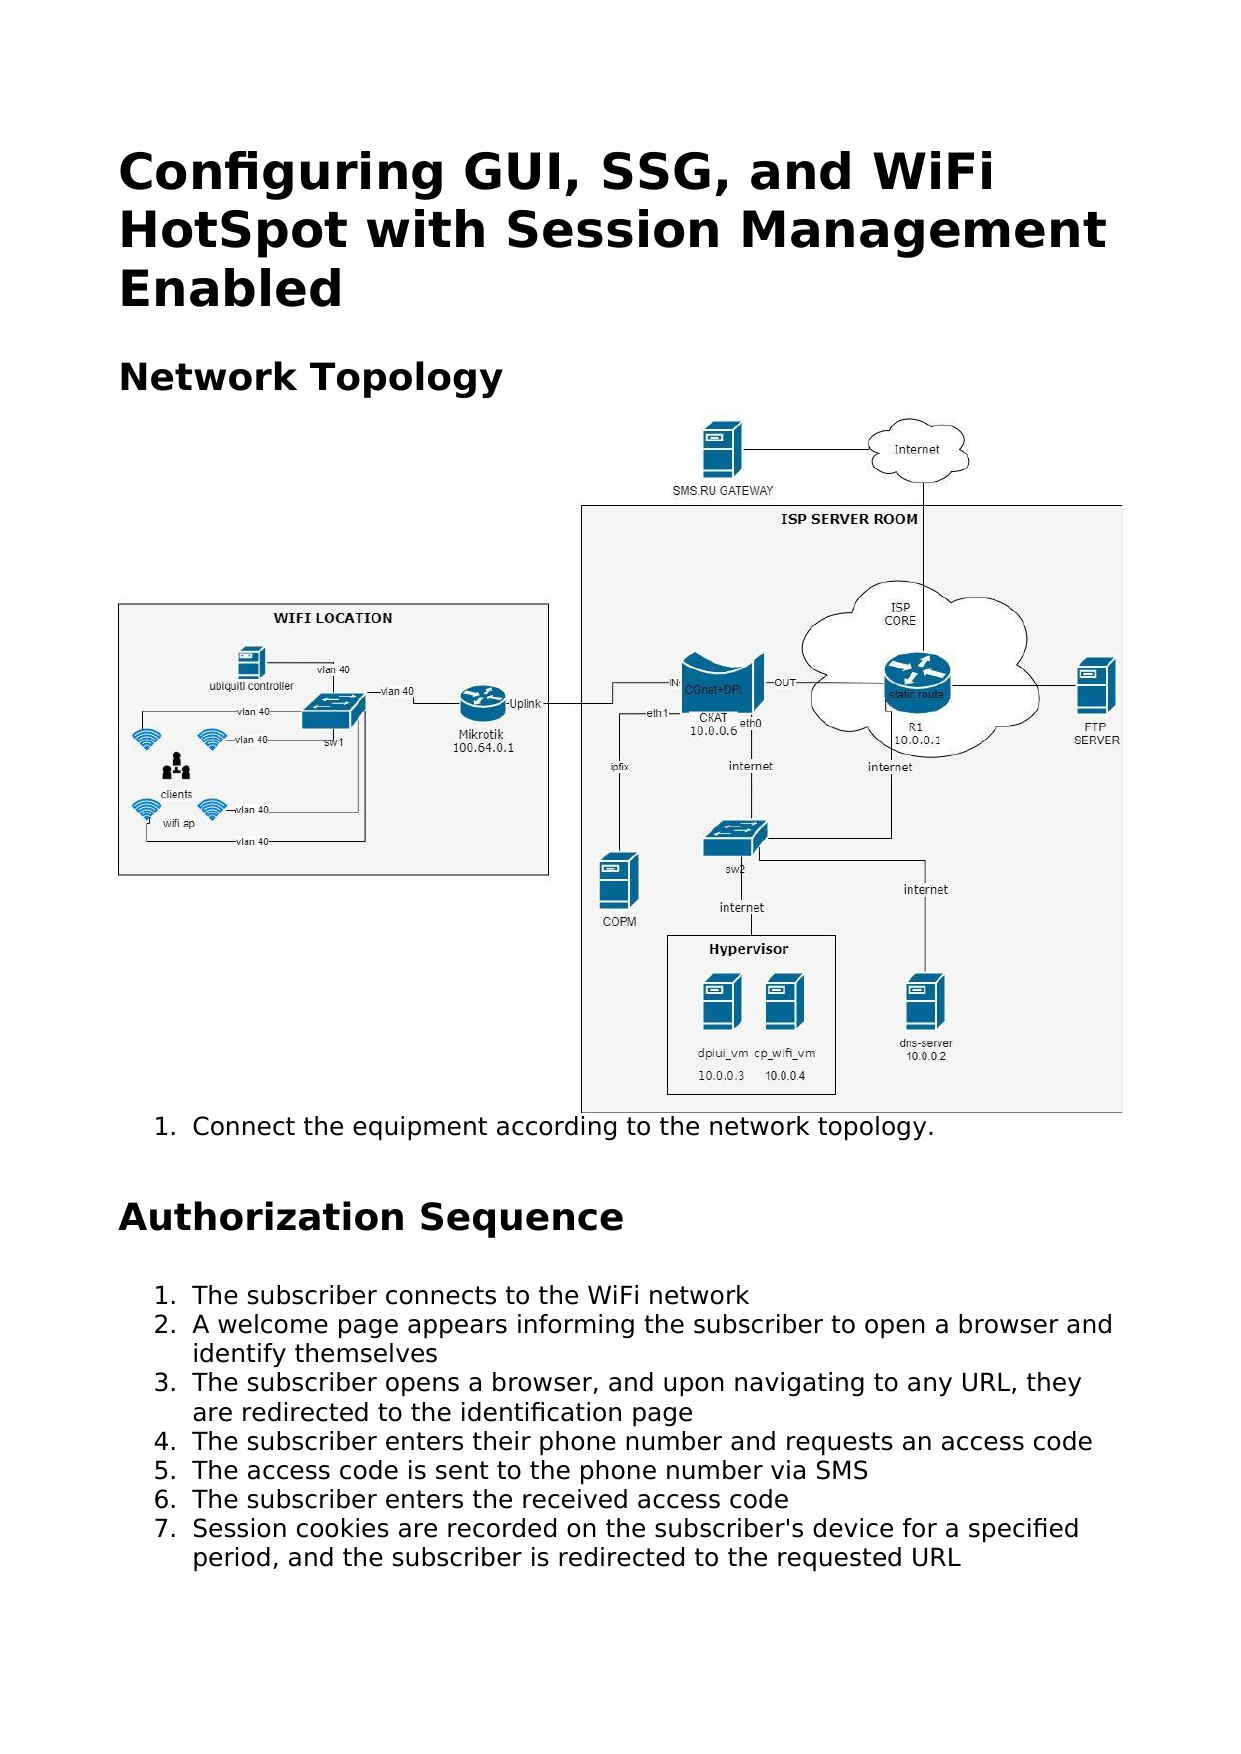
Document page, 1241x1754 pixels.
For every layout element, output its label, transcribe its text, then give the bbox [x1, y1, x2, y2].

list The subscriber connects to the WiFi network [177, 1281, 1122, 1310]
list The subscriber enters their phone number and requests an access code [177, 1427, 1122, 1456]
list The subscriber enters the received access code [177, 1485, 1122, 1514]
list Session cookies are recorded on the subscriber's device for a specified period, and the subscriber is redirected to the requested URL [177, 1514, 1122, 1573]
list Connect the equipment according to the network topology. [177, 1113, 1122, 1171]
picture [118, 411, 1123, 1113]
subtitle Authorization Sequence [118, 1196, 1122, 1239]
list A welcome page appears informing the subscriber to open a browser and identify themselves [177, 1310, 1122, 1369]
subtitle Network Topology [118, 355, 1122, 399]
list The subscriber opens a browser, and upon navigating to any URL, they are redirected to the identification page [177, 1369, 1122, 1427]
subtitle Configuring GUI, SSG, and WiFi HotSpot with Session Management Enabled [118, 143, 1122, 318]
list The access code is sent to the phone number via SMS [177, 1456, 1122, 1485]
